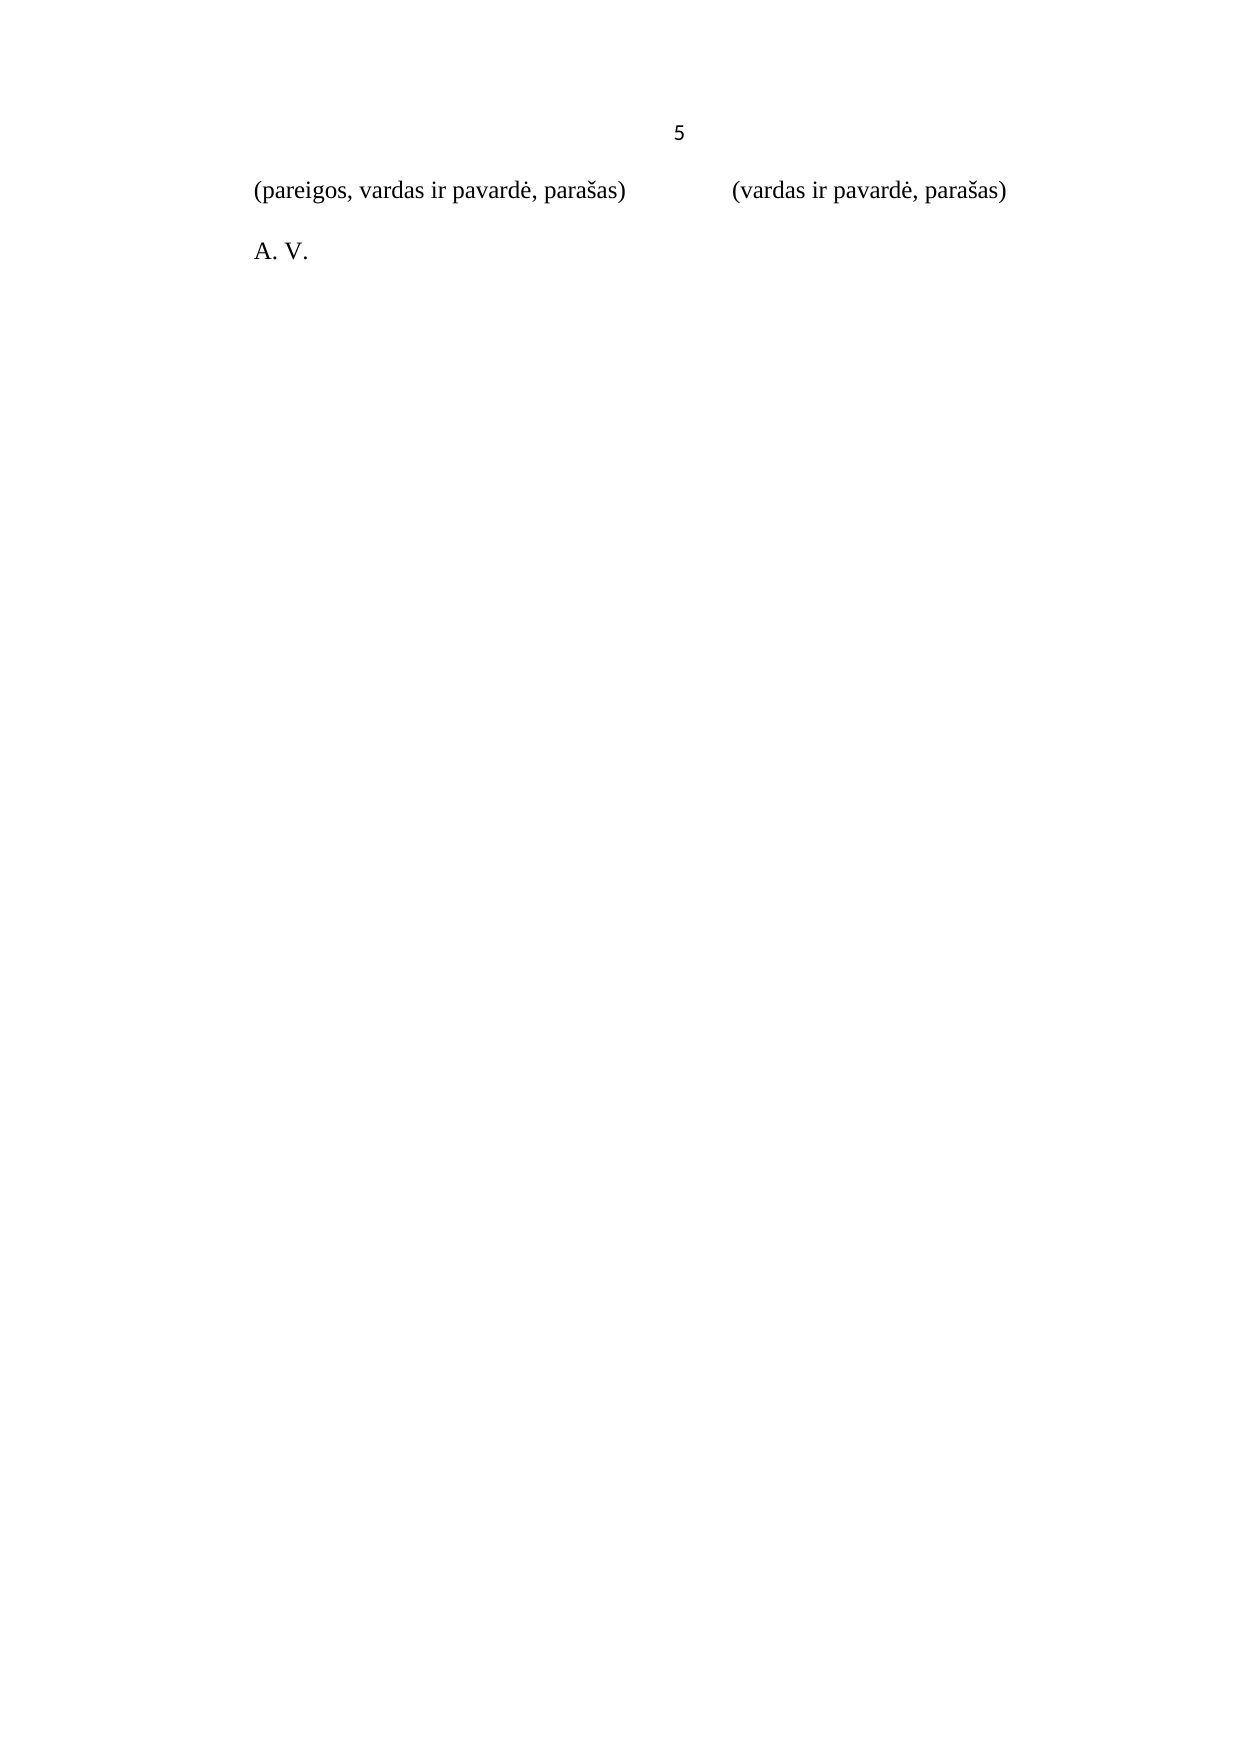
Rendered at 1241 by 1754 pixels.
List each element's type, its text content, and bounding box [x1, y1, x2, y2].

table_cell [657, 297, 1181, 327]
table_cell [179, 297, 657, 327]
table_cell (vardas ir pavardė, parašas) [657, 175, 1181, 297]
table_cell (pareigos, vardas ir pavardė, parašas) A. V. [179, 175, 657, 297]
